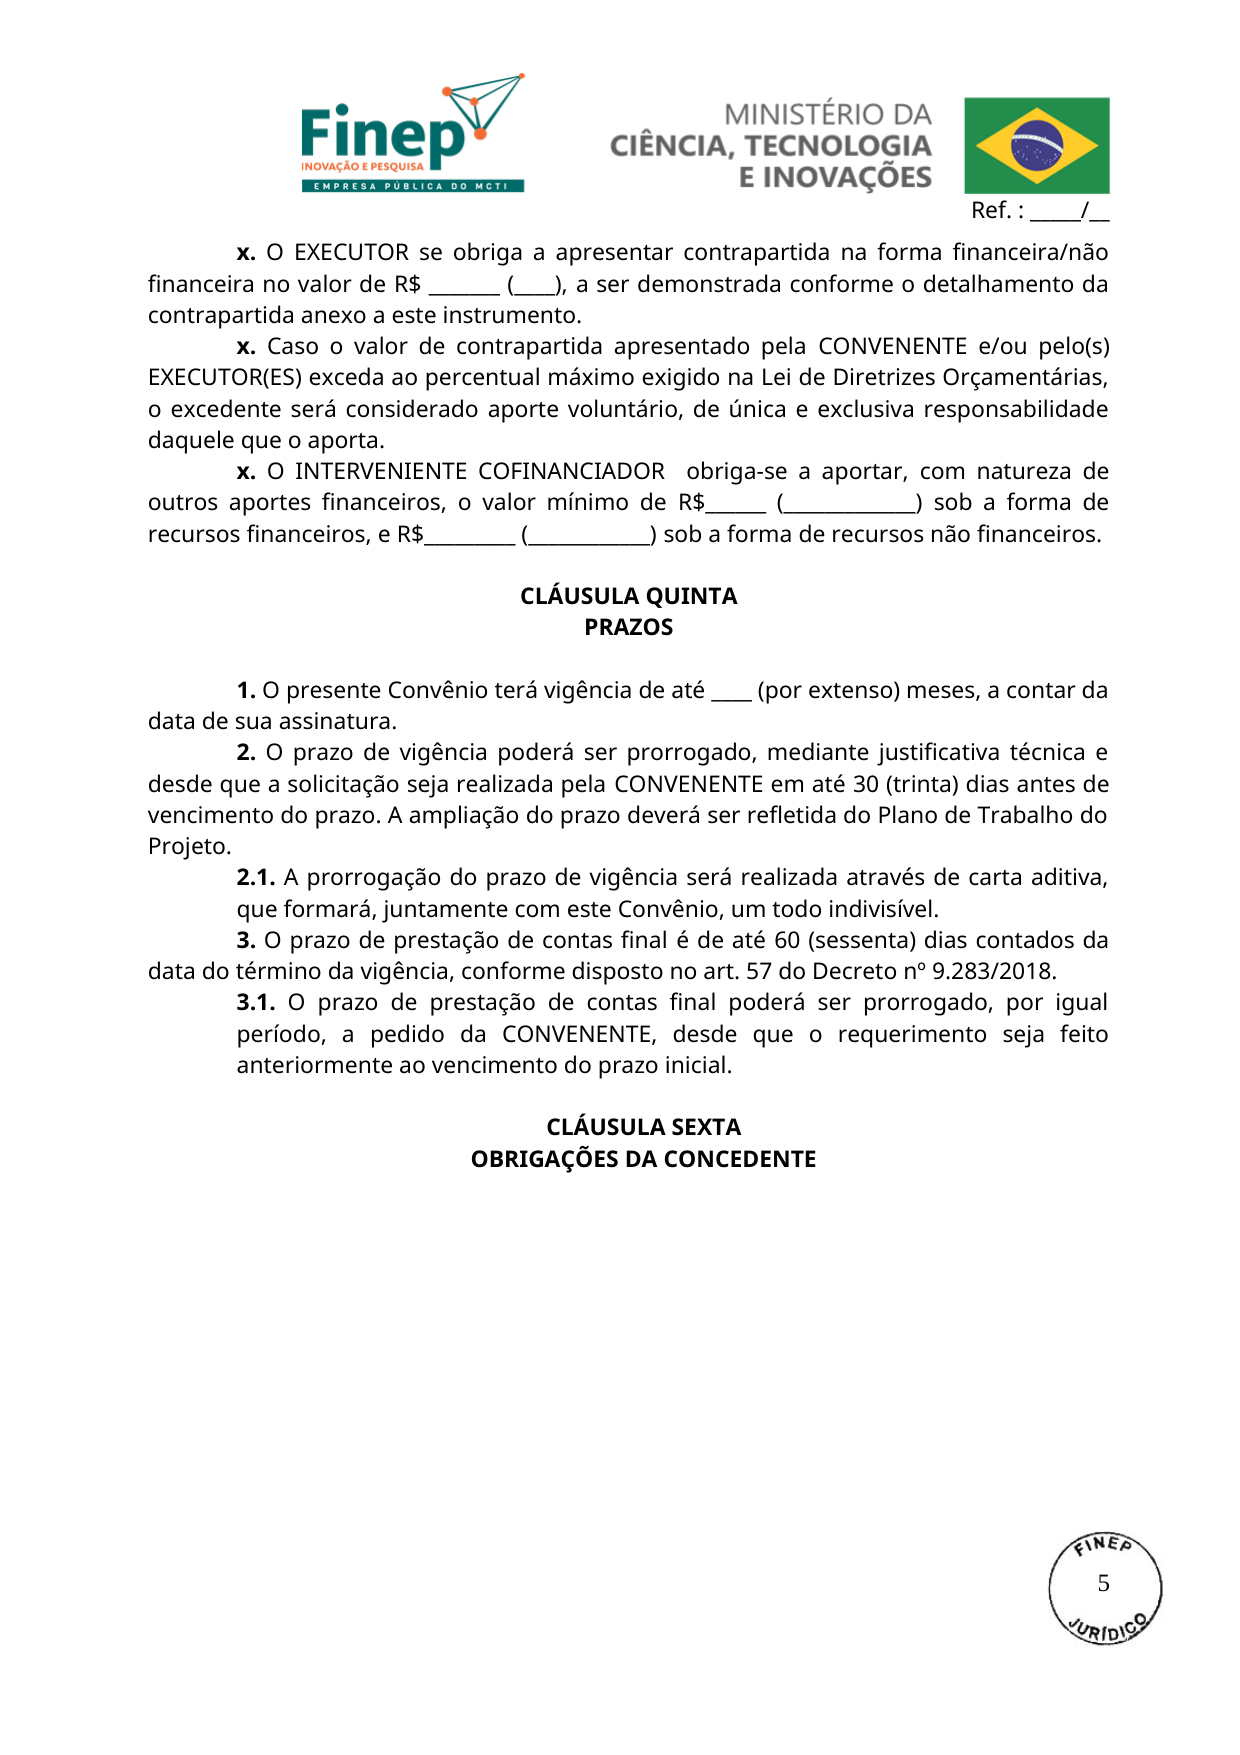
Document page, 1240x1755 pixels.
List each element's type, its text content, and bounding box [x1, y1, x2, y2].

list x. Caso o valor de contrapartida apresentado pela CONVENENTE e/ou pelo(s) EXECUTOR(ES) exceda ao percentual máximo exigido na Lei de Diretrizes Orçamentárias, o excedente será considerado aporte voluntário, de única e exclusiva responsabilidade daquele que o aporta. [148, 330, 1110, 455]
text 1. O presente Convênio terá vigência de até ____ (por extenso) meses, a contar da data de sua assinatura. [148, 674, 1110, 736]
subtitle CLÁUSULA SEXTA [148, 1111, 1139, 1142]
text 3. O prazo de prestação de contas final é de até 60 (sessenta) dias contados da data do término da vigência, conforme disposto no art. 57 do Decreto nº 9.283/2018. [148, 924, 1110, 986]
list x. O INTERVENIENTE COFINANCIADOR obriga-se a aportar, com natureza de outros aportes financeiros, o valor mínimo de R$______ (_____________) sob a forma de recursos financeiros, e R$_________ (____________) sob a forma de recursos não financeiros. [148, 455, 1110, 549]
text PRAZOS [148, 611, 1110, 642]
subtitle OBRIGAÇÕES DA CONCEDENTE [148, 1142, 1139, 1174]
text 3.1. O prazo de prestação de contas final poderá ser prorrogado, por igual período, a pedido da CONVENENTE, desde que o requerimento seja feito anteriormente ao vencimento do prazo inicial. [236, 986, 1110, 1080]
text CLÁUSULA QUINTA [148, 580, 1110, 611]
text 2.1. A prorrogação do prazo de vigência será realizada através de carta aditiva, que formará, juntamente com este Convênio, um todo indivisível. [236, 861, 1110, 924]
text 2. O prazo de vigência poderá ser prorrogado, mediante justificativa técnica e desde que a solicitação seja realizada pela CONVENENTE em até 30 (trinta) dias antes de vencimento do prazo. A ampliação do prazo deverá ser refletida do Plano de Trabalho do Projeto. [148, 736, 1110, 861]
list x. O EXECUTOR se obriga a apresentar contrapartida na forma financeira/não financeira no valor de R$ _______ (____), a ser demonstrada conforme o detalhamento da contrapartida anexo a este instrumento. [148, 236, 1110, 330]
